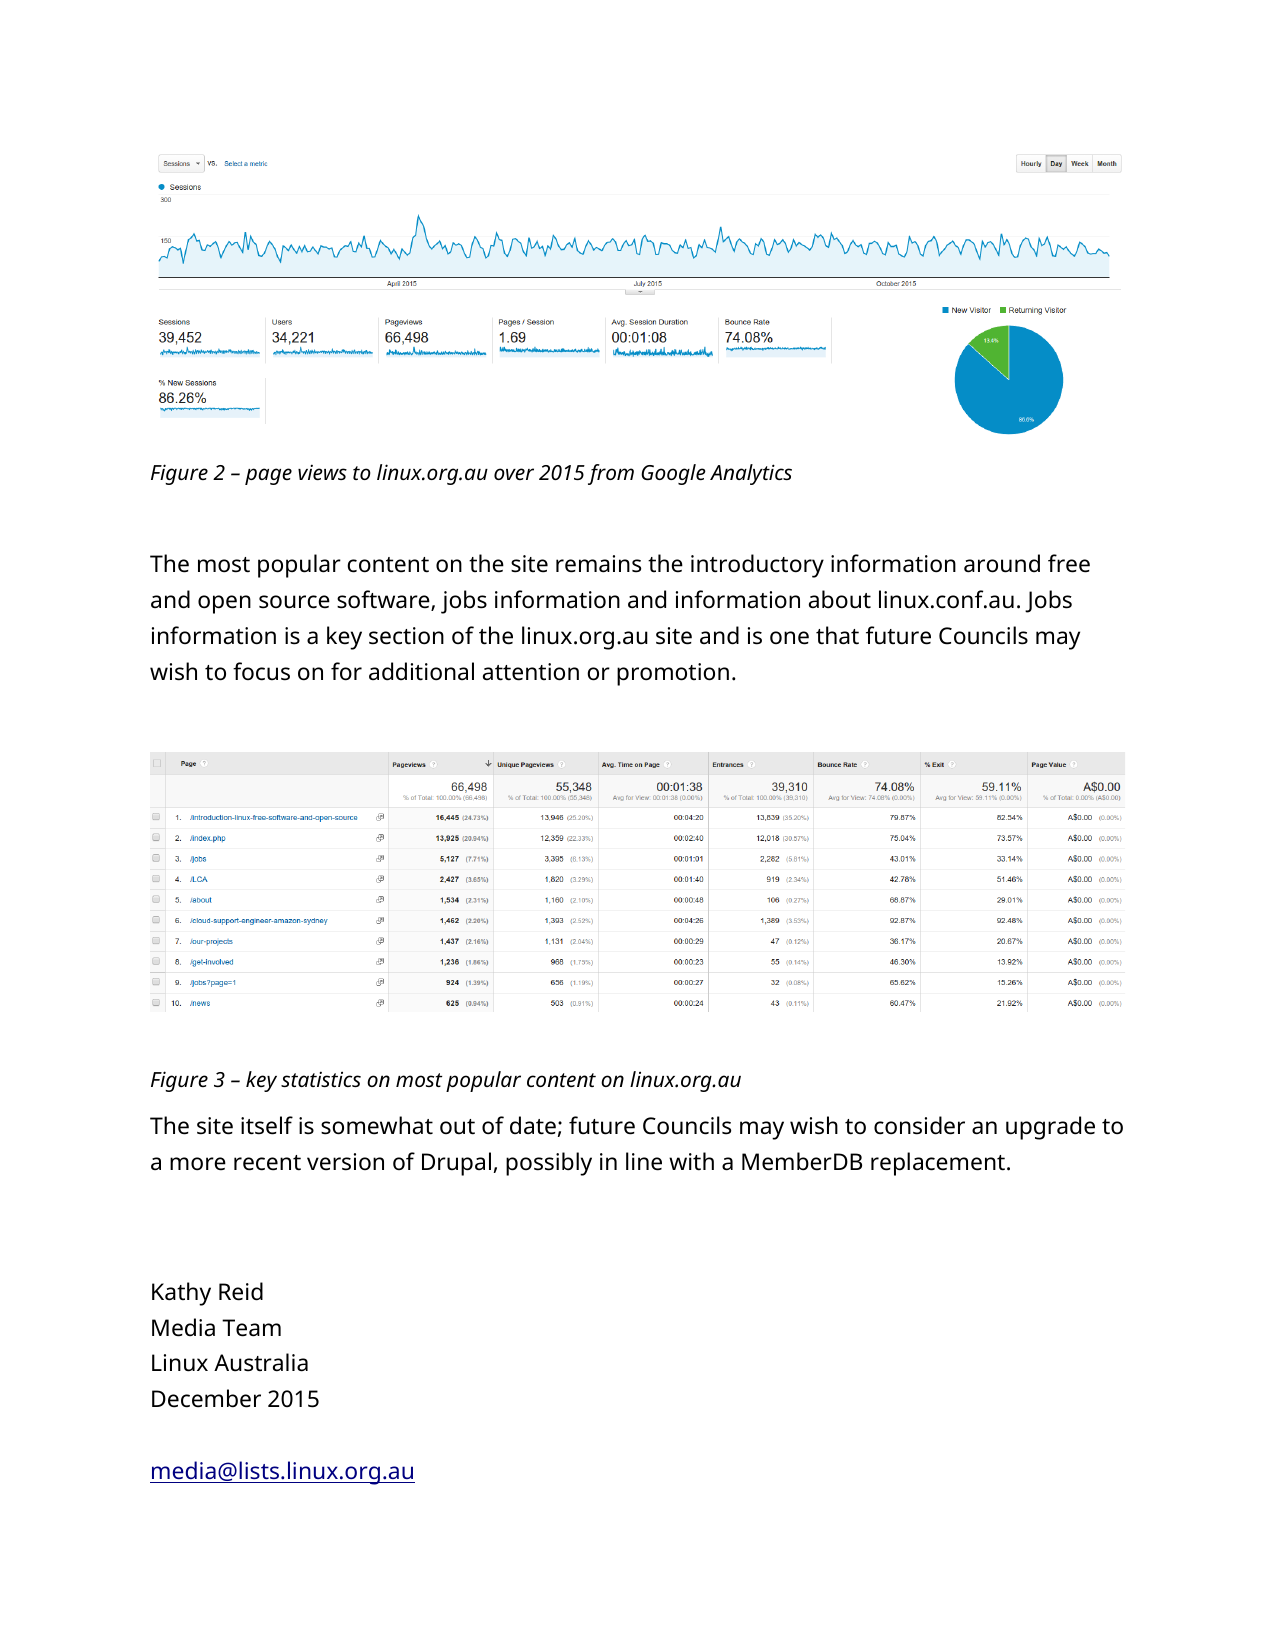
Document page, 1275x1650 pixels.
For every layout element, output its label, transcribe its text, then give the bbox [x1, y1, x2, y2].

picture [150, 752, 1125, 1012]
text The site itself is somewhat out of date; future Councils may wish to consider an upgrade to a more recent version of Drupal, possibly in line with a MemberDB replacement. [150, 1110, 1125, 1177]
text Media Team [150, 1311, 1125, 1343]
text Linux Australia [150, 1347, 1125, 1379]
text The most popular content on the site remains the introductory information around free and open source software, jobs information and information about linux.conf.au. Jobs information is a key section of the linux.org.au site and is one that future Councils may wish to focus on for additional attention or promotion. [150, 548, 1125, 687]
text December 2015 [150, 1383, 1125, 1414]
text media@lists.linux.org.au [150, 1455, 1125, 1486]
text Figure 2 – page views to linux.org.au over 2015 from Google Analytics [150, 454, 1125, 486]
picture [150, 150, 1125, 454]
text Figure 3 – key statistics on most popular content on linux.org.au [150, 1065, 1125, 1093]
text Kathy Reid [150, 1276, 1125, 1307]
